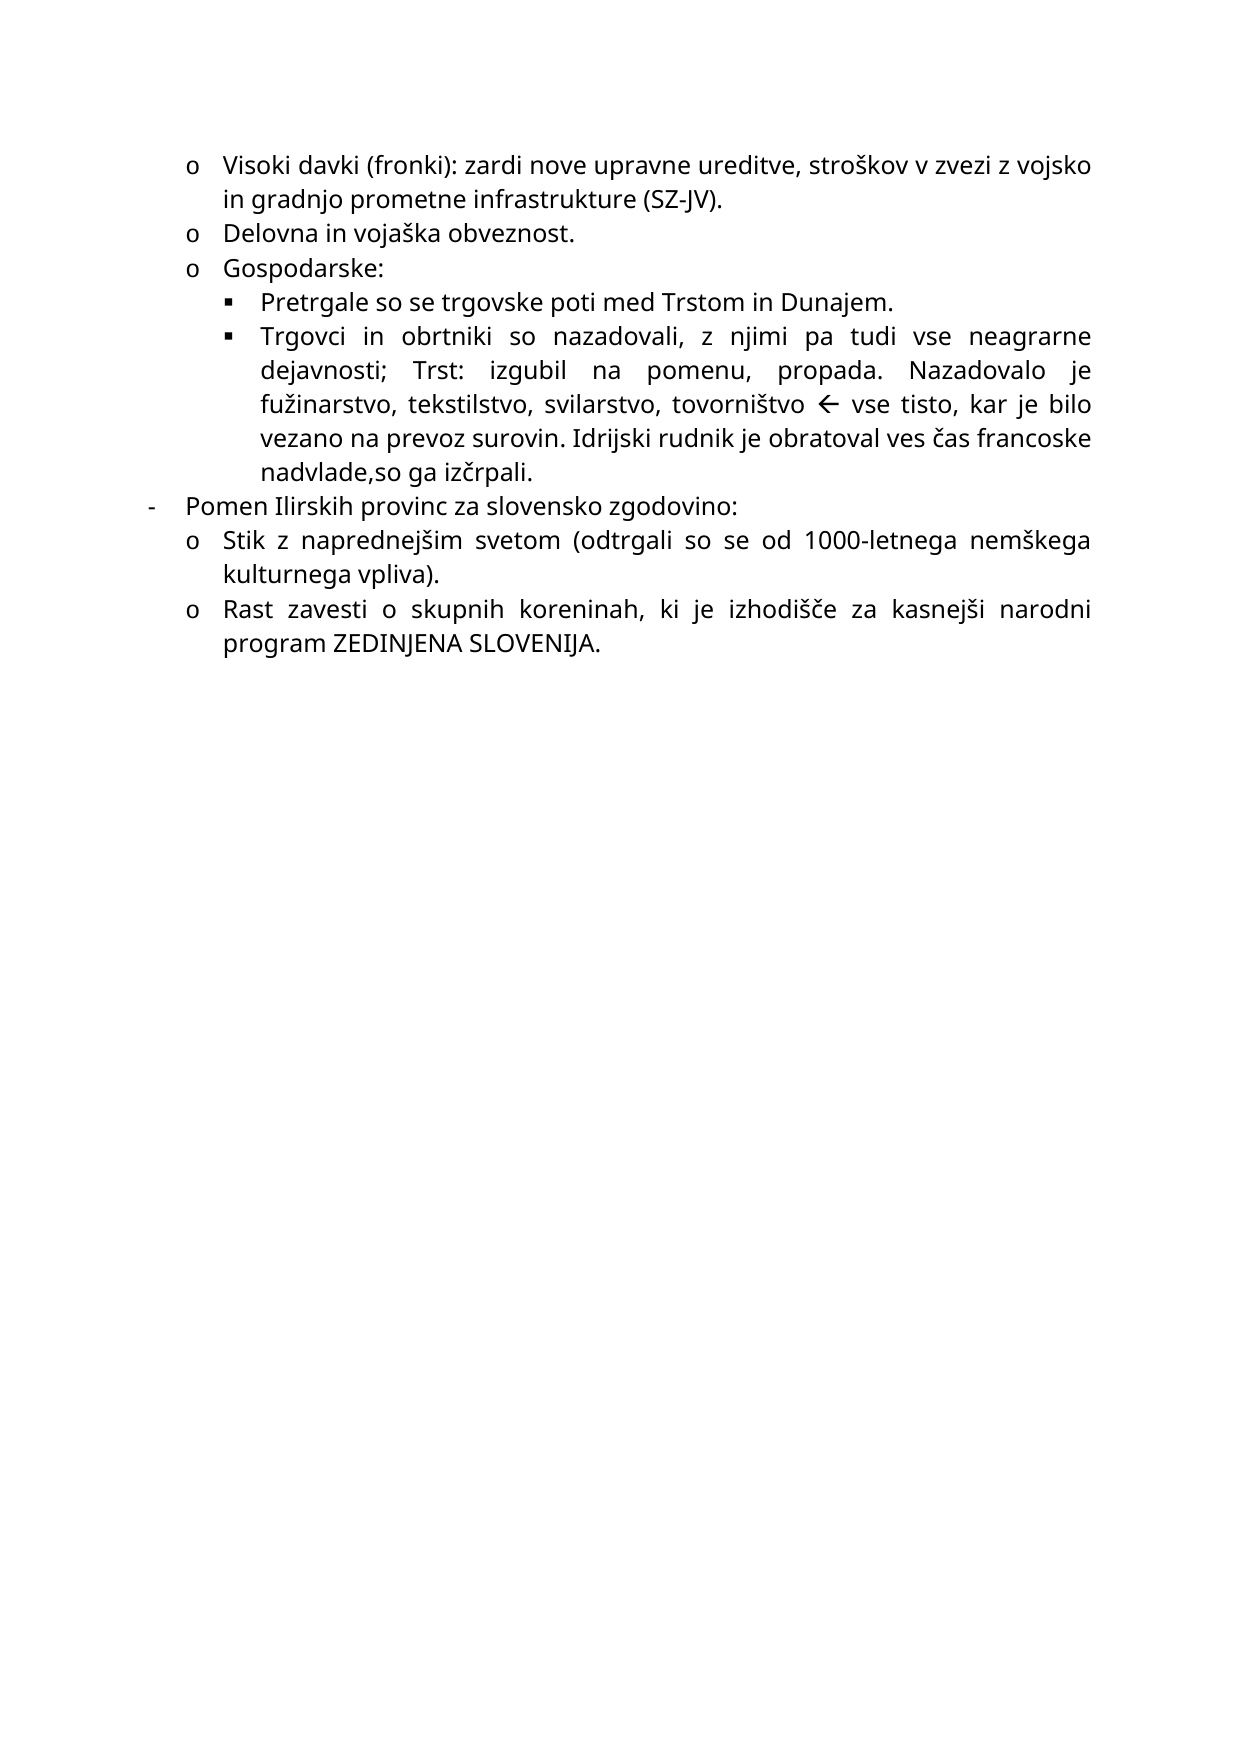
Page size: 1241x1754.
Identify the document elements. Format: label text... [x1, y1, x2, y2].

list Stik z naprednejšim svetom (odtrgali so se od 1000-letnega nemškega kulturnega vpliva). [185, 523, 1093, 591]
list Gospodarske: [185, 250, 1093, 284]
list Delovna in vojaška obveznost. [185, 216, 1093, 250]
list Visoki davki (fronki): zardi nove upravne ureditve, stroškov v zvezi z vojsko in gradnjo prometne infrastrukture (SZ-JV). [185, 148, 1093, 216]
list Rast zavesti o skupnih koreninah, ki je izhodišče za kasnejši narodni program ZEDINJENA SLOVENIJA. [185, 591, 1093, 659]
list Pretrgale so se trgovske poti med Trstom in Dunajem. [223, 284, 1093, 318]
list Pomen Ilirskih provinc za slovensko zgodovino: [148, 489, 1093, 523]
list Trgovci in obrtniki so nazadovali, z njimi pa tudi vse neagrarne dejavnosti; Trst: izgubil na pomenu, propada. Nazadovalo je fužinarstvo, tekstilstvo, svilarstvo, tovorništvo  vse tisto, kar je bilo vezano na prevoz surovin. Idrijski rudnik je obratoval ves čas francoske nadvlade,so ga izčrpali. [223, 318, 1093, 489]
